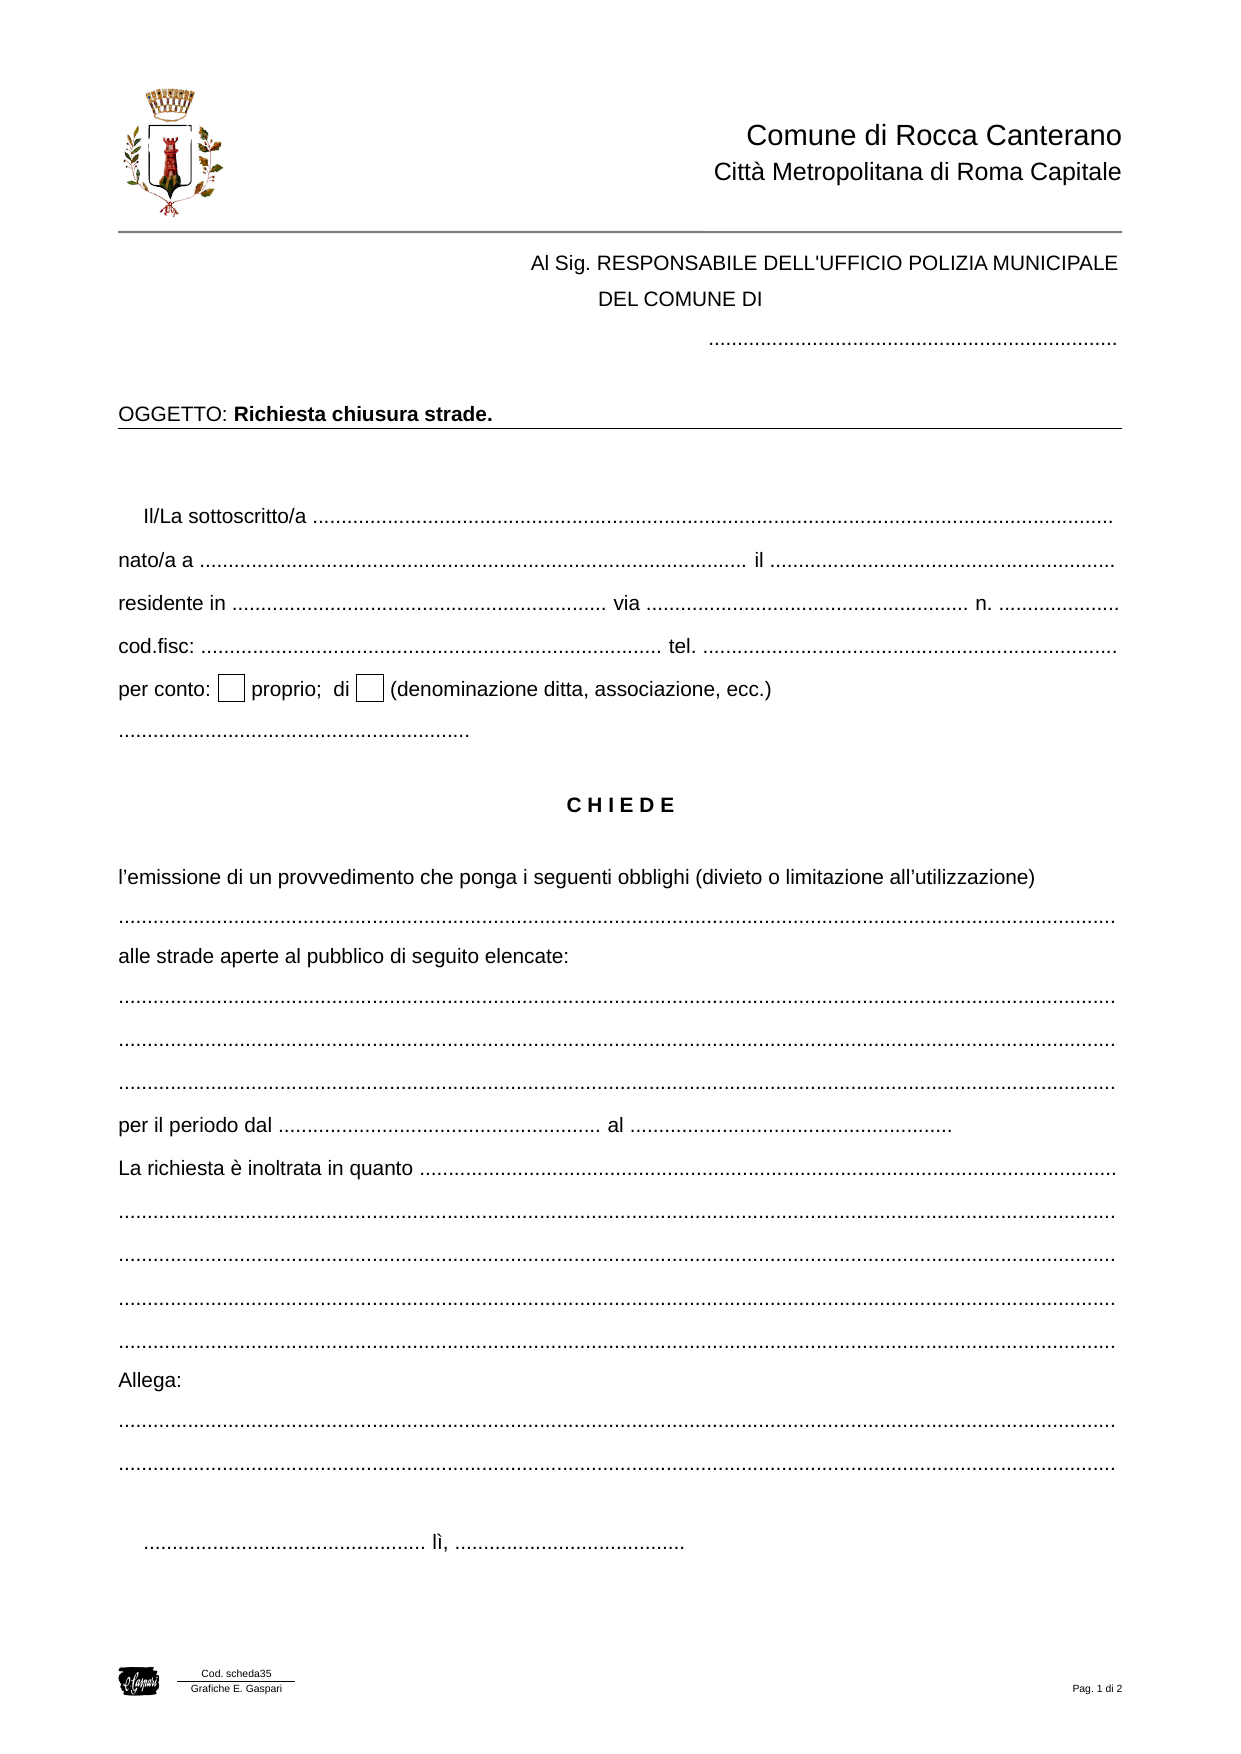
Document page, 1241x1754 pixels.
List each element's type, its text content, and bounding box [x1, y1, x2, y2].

text Il/La sottoscritto/a ........................................................................................................................................... [118, 501, 1122, 529]
text alle strade aperte al pubblico di seguito elencate: [118, 944, 1122, 968]
text OGGETTO: Richiesta chiusura strade. [118, 402, 1122, 428]
text ............................................................................................................................................................................. [118, 1404, 1122, 1432]
text per il periodo dal ........................................................ al ........................................................ [118, 1109, 1122, 1138]
text cod.fisc: ................................................................................ tel. ........................................................................ [118, 630, 1122, 659]
text ............................................................................................................................................................................. [118, 980, 1122, 1008]
text ............................................................................................................................................................................. [118, 1325, 1122, 1353]
text ............................................................................................................................................................................. [118, 1238, 1122, 1267]
picture [122, 87, 224, 219]
text Allega: [118, 1368, 1122, 1392]
text residente in ................................................................. via ........................................................ n. ..................... [118, 587, 1122, 616]
text C H I E D E [118, 793, 1122, 817]
text Al Sig. RESPONSABILE DELL'UFFICIO POLIZIA MUNICIPALE [531, 251, 1122, 274]
text ............................................................................................................................................................................. [118, 1195, 1122, 1224]
text Città Metropolitana di Roma Capitale [224, 157, 1122, 185]
text ............................................................................................................................................................................. [118, 1282, 1122, 1310]
text ............................................................................................................................................................................. [118, 1066, 1122, 1095]
text ................................................. lì, ........................................ [143, 1526, 1122, 1555]
picture [118, 1666, 160, 1696]
text nato/a a ............................................................................................... il ............................................................ [118, 544, 1122, 572]
text ............................................................................................................................................................................. [118, 1023, 1122, 1052]
text per conto: proprio; di (denominazione ditta, associazione, ecc.) ............................................................. [118, 673, 1122, 742]
text l’emissione di un provvedimento che ponga i seguenti obblighi (divieto o limitazione all’utilizzazione) ............................................................................................................................................................................. [118, 865, 1122, 929]
text Comune di Rocca Canterano [224, 118, 1122, 152]
text ....................................................................... [708, 322, 1122, 351]
text La richiesta è inoltrata in quanto ......................................................................................................................... [118, 1152, 1122, 1181]
text ............................................................................................................................................................................. [118, 1447, 1122, 1476]
text DEL COMUNE DI [598, 287, 1122, 311]
